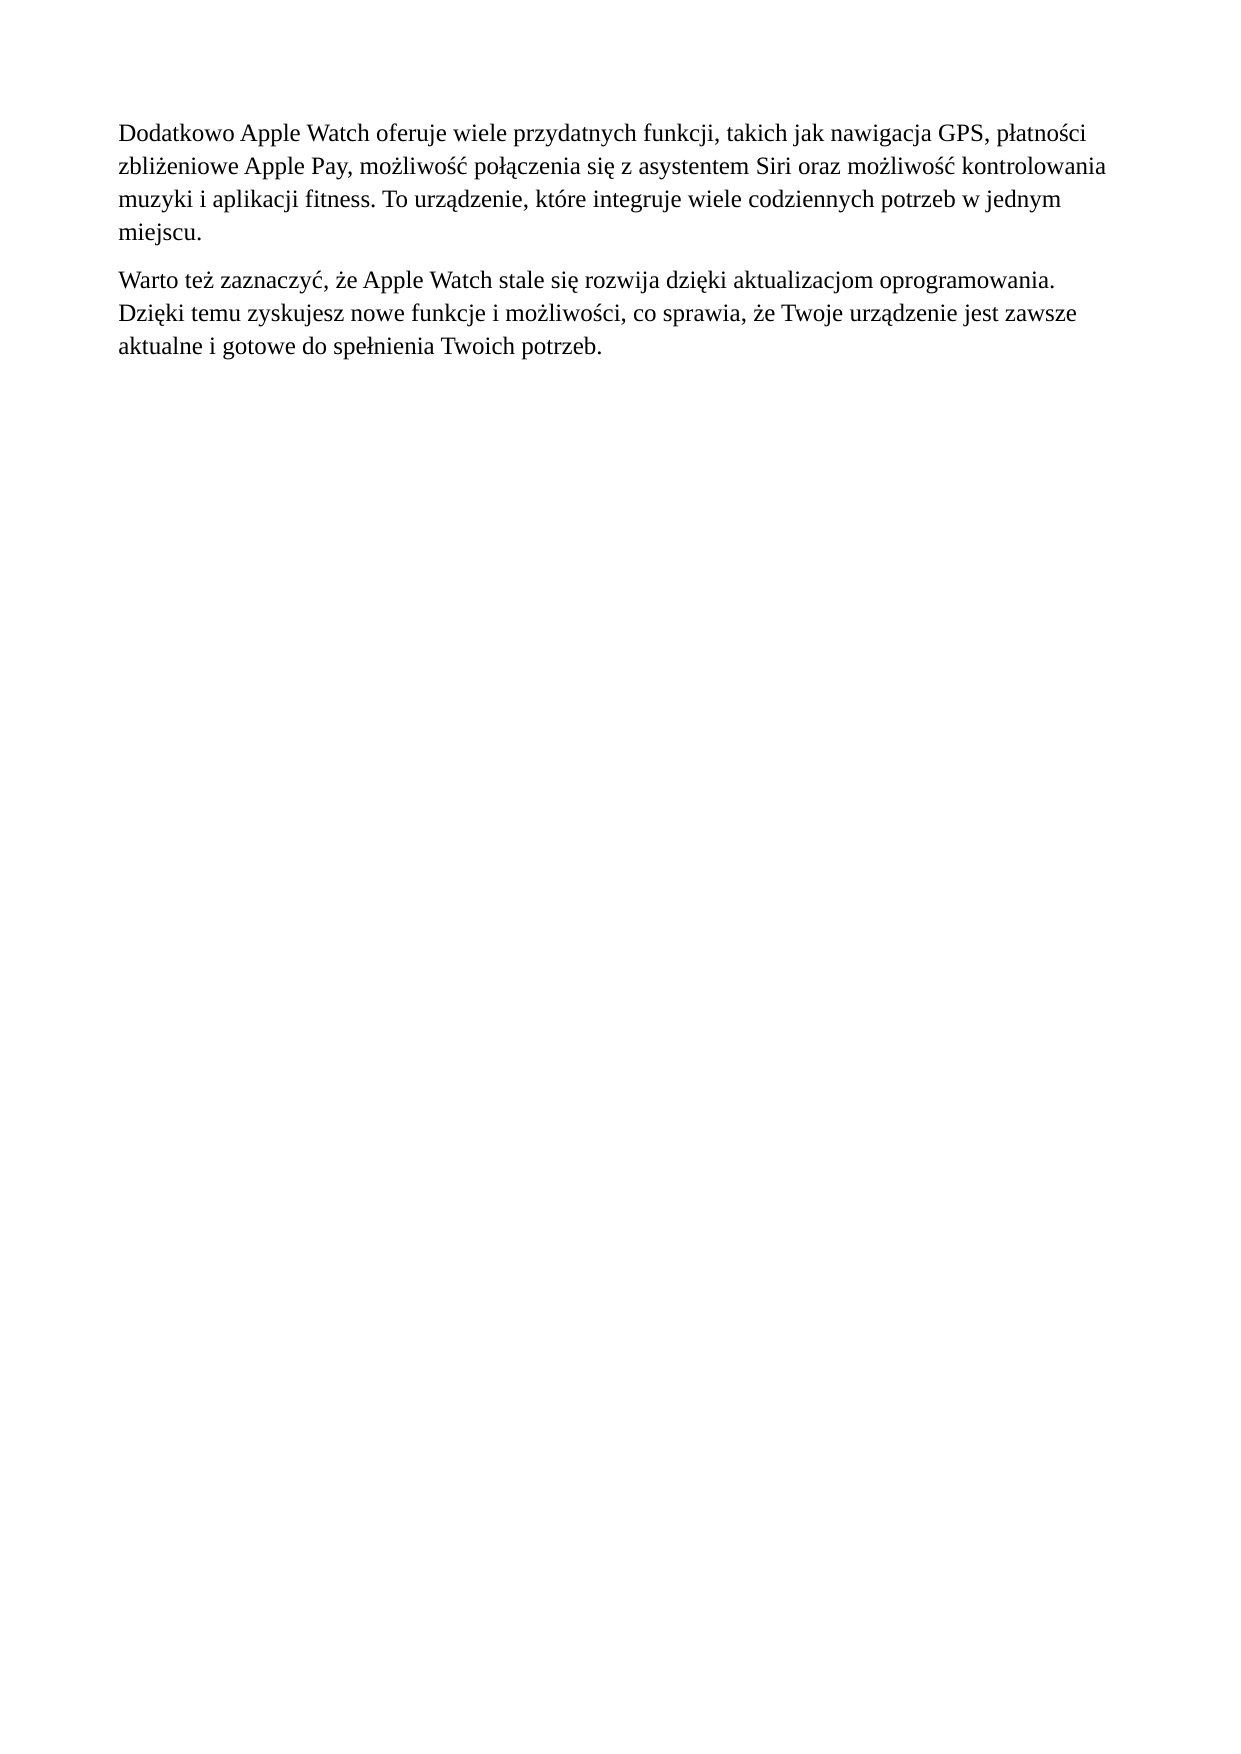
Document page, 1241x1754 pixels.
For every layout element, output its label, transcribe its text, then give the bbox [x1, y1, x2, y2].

text Warto też zaznaczyć, że Apple Watch stale się rozwija dzięki aktualizacjom oprogramowania. Dzięki temu zyskujesz nowe funkcje i możliwości, co sprawia, że Twoje urządzenie jest zawsze aktualne i gotowe do spełnienia Twoich potrzeb. [118, 265, 1122, 359]
text Dodatkowo Apple Watch oferuje wiele przydatnych funkcji, takich jak nawigacja GPS, płatności zbliżeniowe Apple Pay, możliwość połączenia się z asystentem Siri oraz możliwość kontrolowania muzyki i aplikacji fitness. To urządzenie, które integruje wiele codziennych potrzeb w jednym miejscu. [118, 118, 1122, 246]
